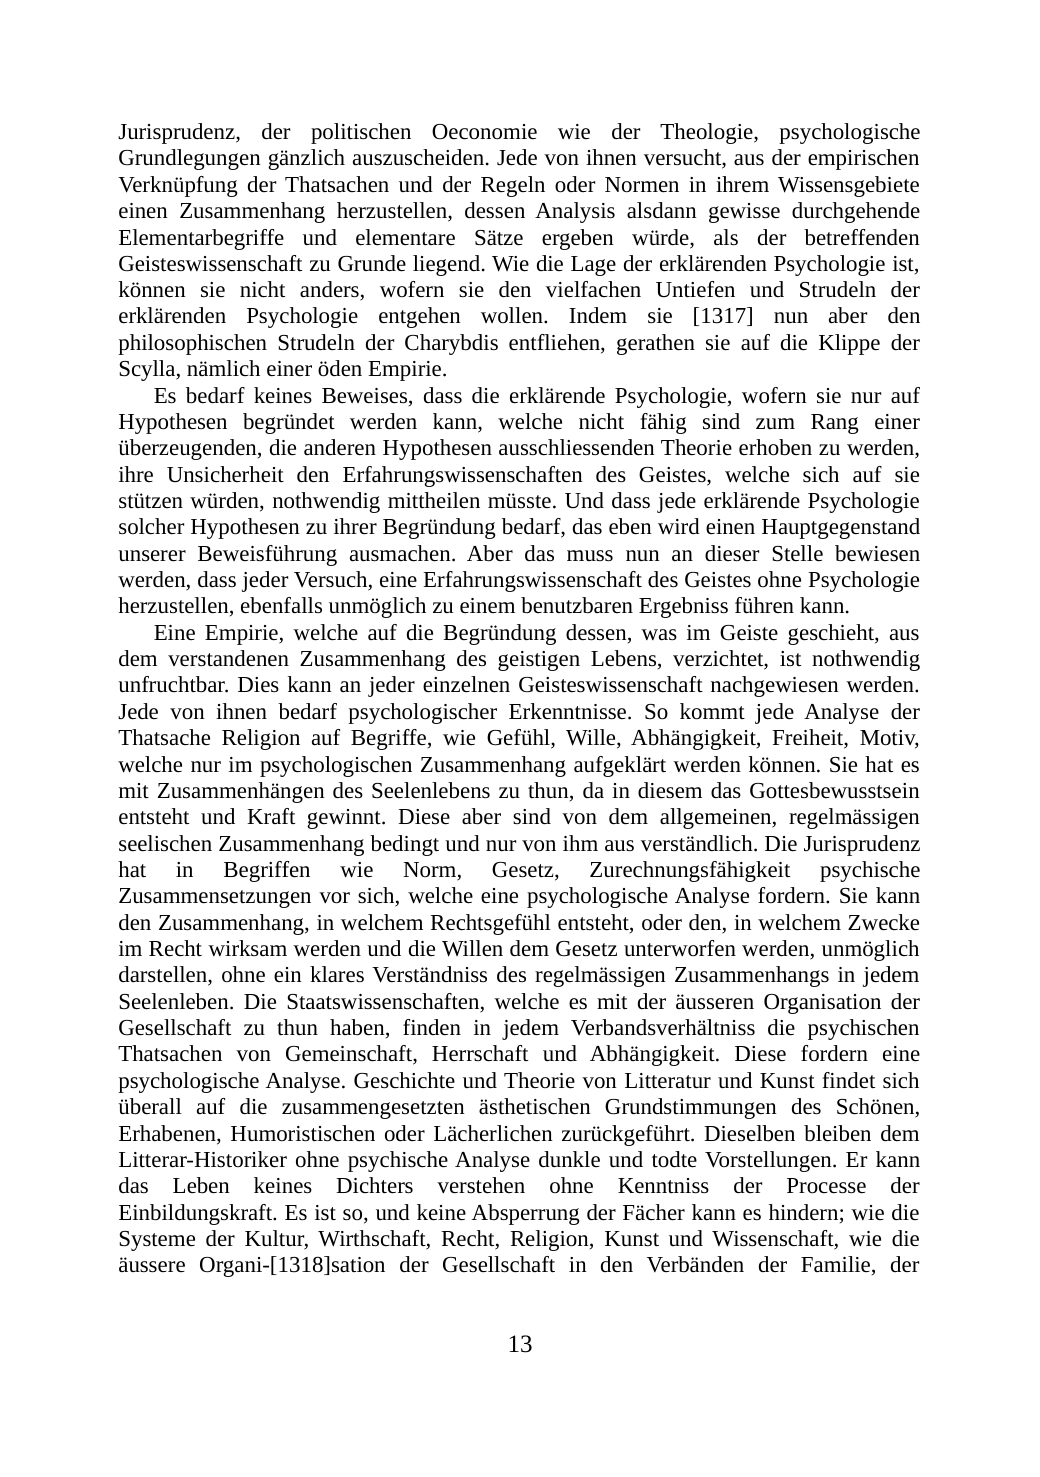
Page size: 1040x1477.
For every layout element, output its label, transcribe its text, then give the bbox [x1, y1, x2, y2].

text Es bedarf keines Beweises, dass die erklärende Psychologie, wofern sie nur auf Hypothesen begründet werden kann, welche nicht fähig sind zum Rang einer überzeugenden, die anderen Hypothesen ausschliessenden Theorie erhoben zu werden, ihre Unsicherheit den Erfahrungswissenschaften des Geistes, welche sich auf sie stützen würden, nothwendig mittheilen müsste. Und dass jede erklärende Psychologie solcher Hypothesen zu ihrer Begründung bedarf, das eben wird einen Hauptgegenstand unserer Beweisführung ausmachen. Aber das muss nun an dieser Stelle bewiesen werden, dass jeder Versuch, eine Erfahrungswissenschaft des Geistes ohne Psychologie herzustellen, ebenfalls unmöglich zu einem benutzbaren Ergebniss führen kann. [118, 382, 921, 619]
text Jurisprudenz, der politischen Oeconomie wie der Theologie, psychologische Grundlegungen gänzlich auszuscheiden. Jede von ihnen versucht, aus der empirischen Verknüpfung der Thatsachen und der Regeln oder Normen in ihrem Wissensgebiete einen Zusammenhang herzustellen, dessen Analysis alsdann gewisse durchgehende Elementarbegriffe und elementare Sätze ergeben würde, als der betreffenden Geisteswissenschaft zu Grunde liegend. Wie die Lage der erklärenden Psychologie ist, können sie nicht anders, wofern sie den vielfachen Untiefen und Strudeln der erklärenden Psychologie entgehen wollen. Indem sie [1317] nun aber den philosophischen Strudeln der Charybdis entfliehen, gerathen sie auf die Klippe der Scylla, nämlich einer öden Empirie. [118, 118, 921, 382]
text Eine Empirie, welche auf die Begründung dessen, was im Geiste geschieht, aus dem verstandenen Zusammenhang des geistigen Lebens, verzichtet, ist nothwendig unfruchtbar. Dies kann an jeder einzelnen Geisteswissenschaft nachgewiesen werden. Jede von ihnen bedarf psychologischer Erkenntnisse. So kommt jede Analyse der Thatsache Religion auf Begriffe, wie Gefühl, Wille, Abhängigkeit, Freiheit, Motiv, welche nur im psychologischen Zusammenhang aufgeklärt werden können. Sie hat es mit Zusammenhängen des Seelenlebens zu thun, da in diesem das Gottesbewusstsein entsteht und Kraft gewinnt. Diese aber sind von dem allgemeinen, regelmässigen seelischen Zusammenhang bedingt und nur von ihm aus verständlich. Die Jurisprudenz hat in Begriffen wie Norm, Gesetz, Zurechnungsfähigkeit psychische Zusammensetzungen vor sich, welche eine psychologische Analyse fordern. Sie kann den Zusammenhang, in welchem Rechtsgefühl entsteht, oder den, in welchem Zwecke im Recht wirksam werden und die Willen dem Gesetz unterworfen werden, unmöglich darstellen, ohne ein klares Verständniss des regelmässigen Zusammenhangs in jedem Seelenleben. Die Staatswissenschaften, welche es mit der äusseren Organisation der Gesellschaft zu thun haben, finden in jedem Verbandsverhältniss die psychischen Thatsachen von Gemeinschaft, Herrschaft und Abhängigkeit. Diese fordern eine psychologische Analyse. Geschichte und Theorie von Litteratur und Kunst findet sich überall auf die zusammengesetzten ästhetischen Grundstimmungen des Schönen, Erhabenen, Humoristischen oder Lächerlichen zurückgeführt. Dieselben bleiben dem Litterar-Historiker ohne psychische Analyse dunkle und todte Vorstellungen. Er kann das Leben keines Dichters verstehen ohne Kenntniss der Processe der Einbildungskraft. Es ist so, und keine Absperrung der Fächer kann es hindern; wie die Systeme der Kultur, Wirthschaft, Recht, Religion, Kunst und Wissenschaft, wie die äussere Organi-[1318]sation der Gesellschaft in den Verbänden der Familie, der [118, 619, 921, 1278]
